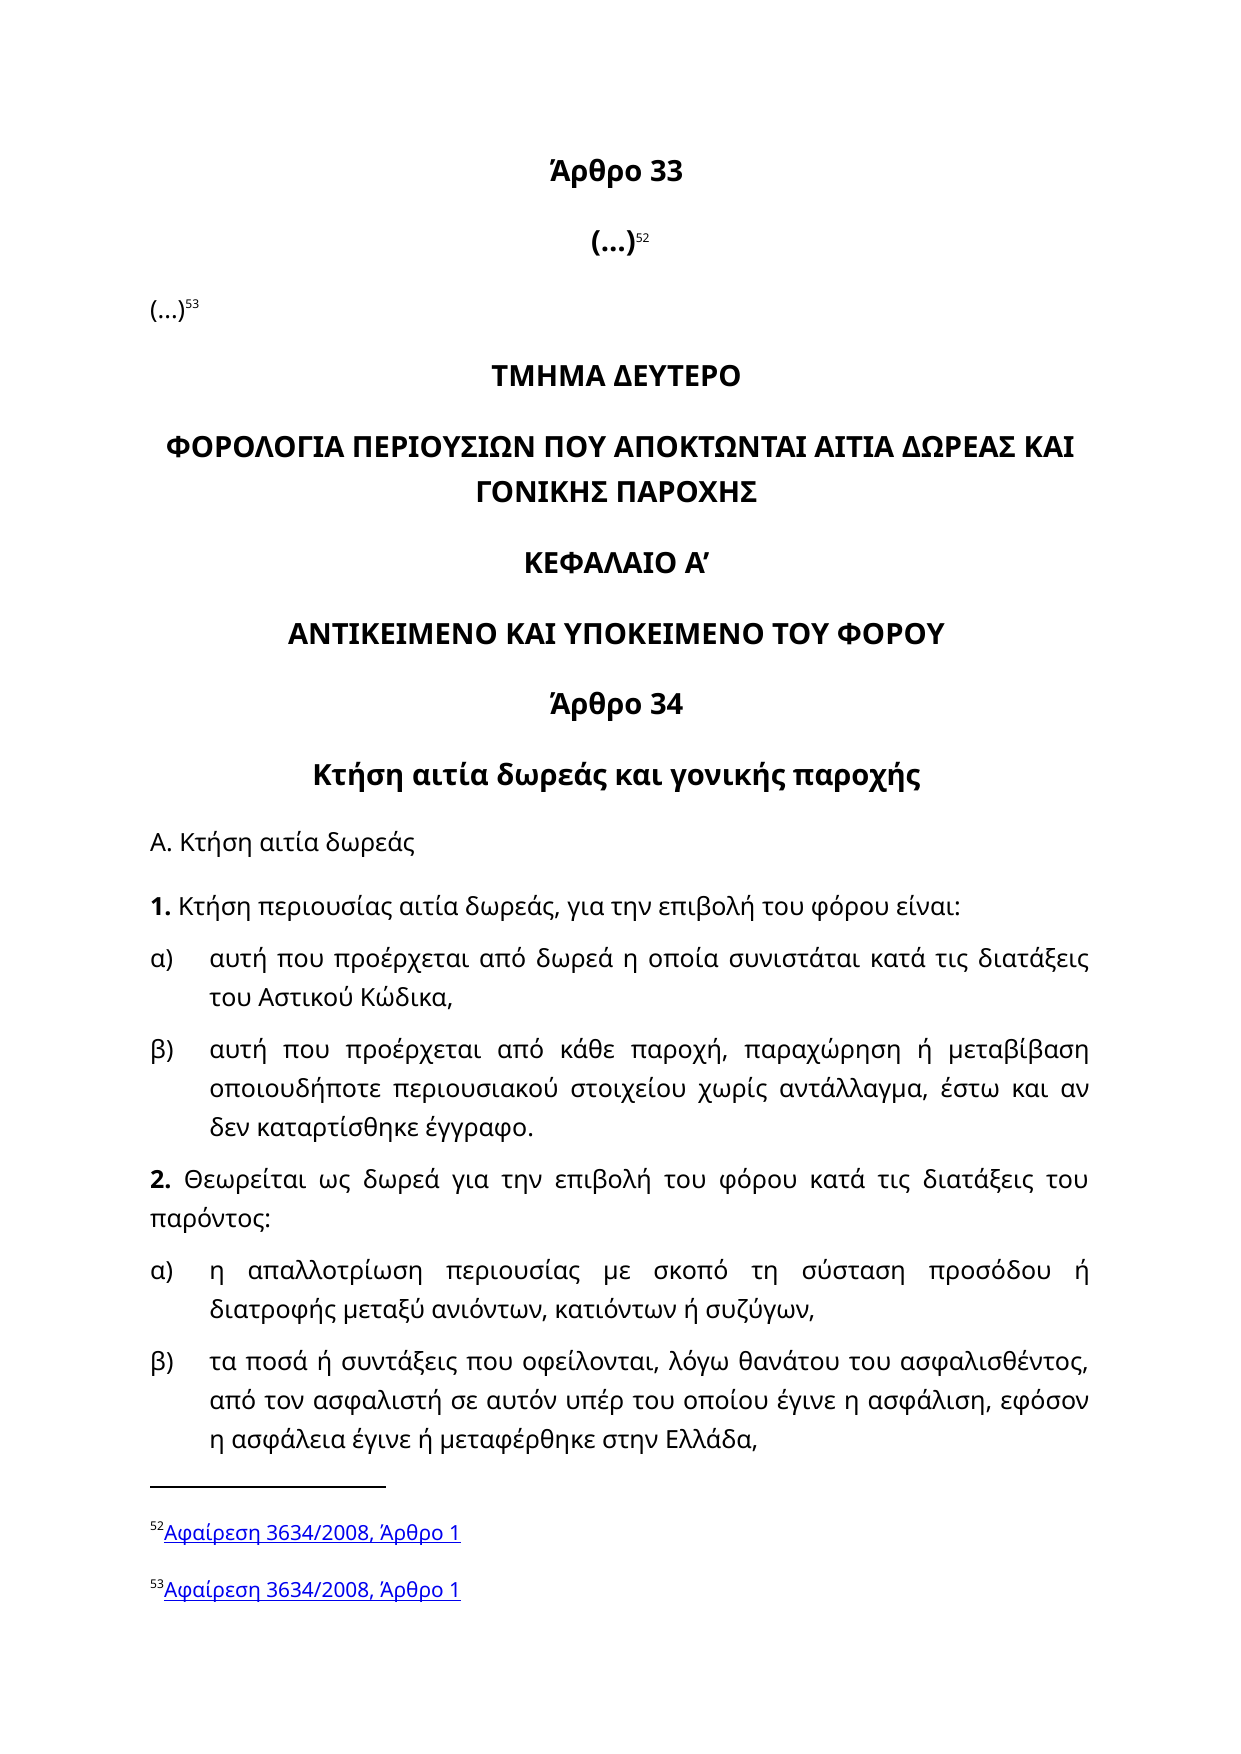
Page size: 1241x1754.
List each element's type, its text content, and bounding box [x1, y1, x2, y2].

subtitle ΚΕΦΑΛΑΙΟ Α’ [150, 542, 1090, 582]
list α) αυτή που προέρχεται από δωρεά η οποία συνιστάται κατά τις διατάξεις του Αστικού Κώδικα, [150, 941, 1090, 1014]
text Α. Κτήση αιτία δωρεάς [150, 825, 1090, 859]
subtitle ΤΜΗΜΑ ΔΕΥΤΕΡΟ [150, 355, 1090, 395]
text 2. Θεωρείται ως δωρεά για την επιβολή του φόρου κατά τις διατάξεις του παρόντος: [150, 1161, 1090, 1235]
subtitle Κτήση αιτία δωρεάς και γονικής παροχής [150, 754, 1090, 794]
list β) αυτή που προέρχεται από κάθε παροχή, παραχώρηση ή μεταβίβαση οποιουδήποτε περιουσιακού στοιχείου χωρίς αντάλλαγμα, έστω και αν δεν καταρτίσθηκε έγγραφο. [150, 1031, 1090, 1144]
text Αφαίρεση 3634/2008, Άρθρο 1 [150, 1576, 1090, 1604]
subtitle ΦΟΡΟΛΟΓΙΑ ΠΕΡΙΟΥΣΙΩΝ ΠΟΥ ΑΠΟΚΤΩΝΤΑΙ ΑΙΤΙΑ ΔΩΡΕΑΣ ΚΑΙ ΓΟΝΙΚΗΣ ΠΑΡΟΧΗΣ [150, 426, 1090, 511]
subtitle (…) [150, 221, 1090, 260]
subtitle ΑΝΤΙΚΕΙΜΕΝΟ ΚΑΙ ΥΠΟΚΕΙΜΕΝΟ ΤΟΥ ΦΟΡΟΥ [150, 613, 1090, 653]
subtitle Άρθρο 34 [150, 683, 1090, 723]
text 1. Κτήση περιουσίας αιτία δωρεάς, για την επιβολή του φόρου είναι: [150, 889, 1090, 923]
text (...) [150, 291, 1090, 325]
text Αφαίρεση 3634/2008, Άρθρο 1 [150, 1518, 1090, 1546]
list α) η απαλλοτρίωση περιουσίας με σκοπό τη σύσταση προσόδου ή διατροφής μεταξύ ανιόντων, κατιόντων ή συζύγων, [150, 1252, 1090, 1326]
subtitle Άρθρο 33 [150, 150, 1090, 190]
list β) τα ποσά ή συντάξεις που οφείλονται, λόγω θανάτου του ασφαλισθέντος, από τον ασφαλιστή σε αυτόν υπέρ του οποίου έγινε η ασφάλιση, εφόσον η ασφάλεια έγινε ή μεταφέρθηκε στην Ελλάδα, [150, 1343, 1090, 1456]
